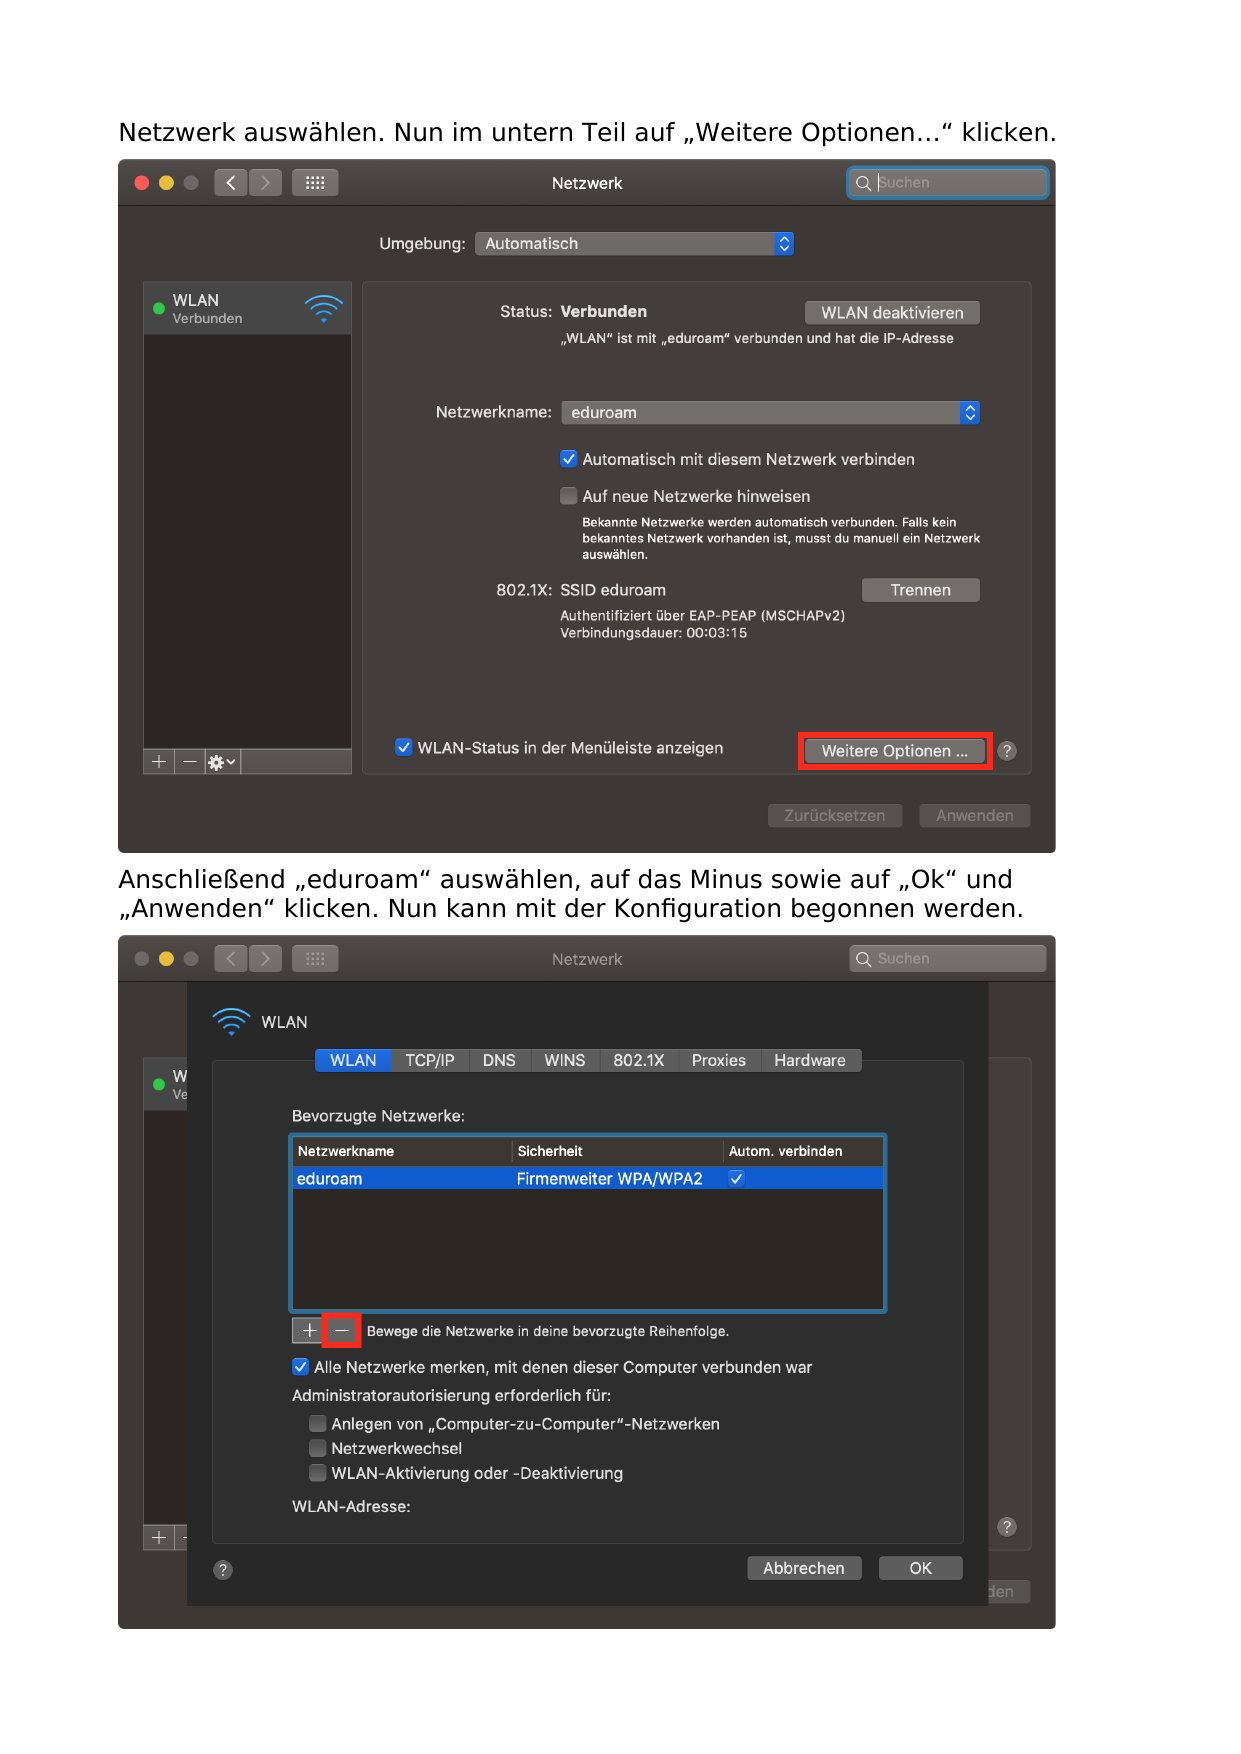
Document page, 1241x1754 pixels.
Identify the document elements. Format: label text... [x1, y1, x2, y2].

text Netzwerk auswählen. Nun im untern Teil auf „Weitere Optionen…“ klicken. [118, 118, 1122, 147]
picture [118, 159, 1056, 853]
text Anschließend „eduroam“ auswählen, auf das Minus sowie auf „Ok“ und „Anwenden“ klicken. Nun kann mit der Konfiguration begonnen werden. [118, 865, 1122, 923]
picture [118, 935, 1056, 1629]
